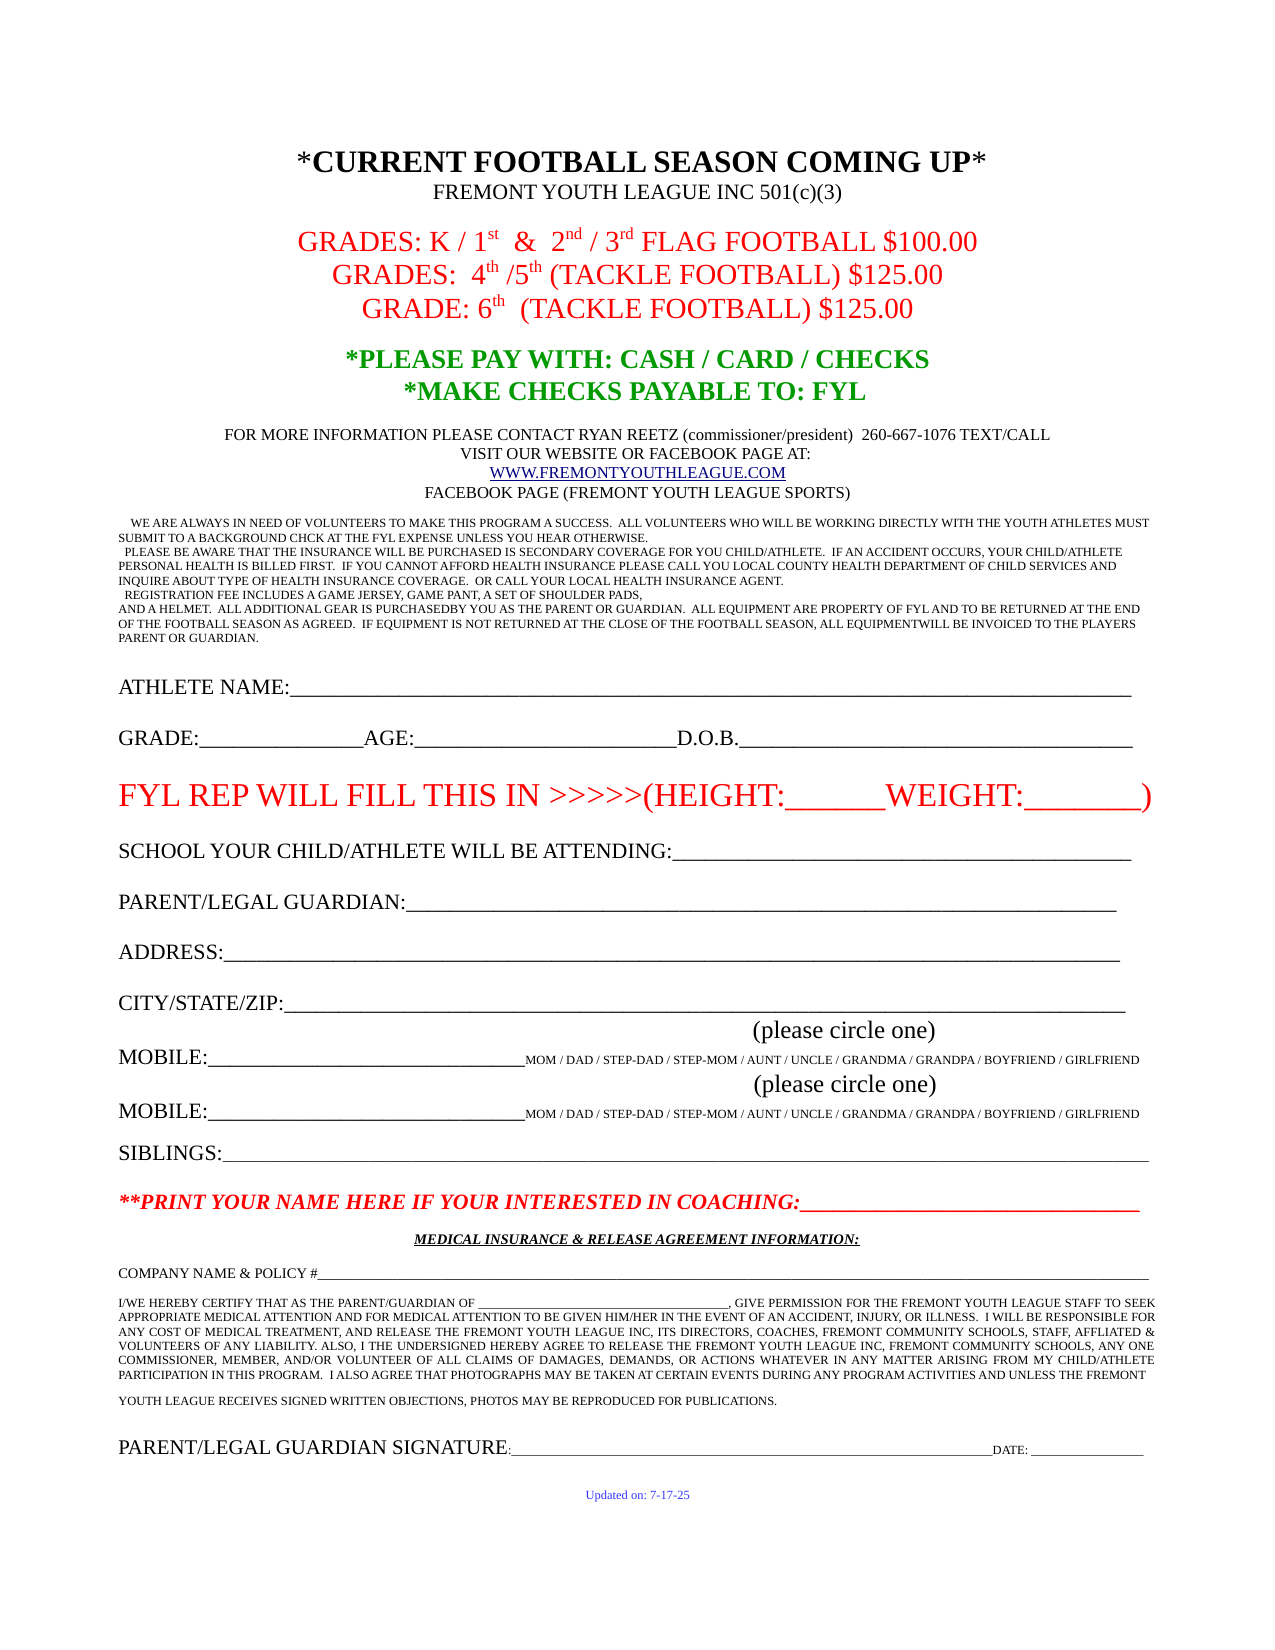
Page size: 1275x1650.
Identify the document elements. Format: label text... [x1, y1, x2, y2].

text FACEBOOK PAGE (FREMONT YOUTH LEAGUE SPORTS) [118, 482, 1157, 502]
text **PRINT YOUR NAME HERE IF YOUR INTERESTED IN COACHING:_______________________________ [118, 1189, 1157, 1214]
text (please circle one) [118, 1015, 1157, 1044]
text AND A HELMET. ALL ADDITIONAL GEAR IS PURCHASEDBY YOU AS THE PARENT OR GUARDIAN. ALL EQUIPMENT ARE PROPERTY OF FYL AND TO BE RETURNED AT THE END OF THE FOOTBALL SEASON AS AGREED. IF EQUIPMENT IS NOT RETURNED AT THE CLOSE OF THE FOOTBALL SEASON, ALL EQUIPMENTWILL BE INVOICED TO THE PLAYERS PARENT OR GUARDIAN. [118, 602, 1157, 645]
text MEDICAL INSURANCE & RELEASE AGREEMENT INFORMATION: [118, 1231, 1157, 1248]
text YOUTH LEAGUE RECEIVES SIGNED WRITTEN OBJECTIONS, PHOTOS MAY BE REPRODUCED FOR PUBLICATIONS. [118, 1382, 1157, 1411]
text WE ARE ALWAYS IN NEED OF VOLUNTEERS TO MAKE THIS PROGRAM A SUCCESS. ALL VOLUNTEERS WHO WILL BE WORKING DIRECTLY WITH THE YOUTH ATHLETES MUST SUBMIT TO A BACKGROUND CHCK AT THE FYL EXPENSE UNLESS YOU HEAR OTHERWISE. [118, 516, 1157, 545]
text GRADES: 4th /5th (TACKLE FOOTBALL) $125.00 [118, 257, 1157, 291]
text GRADE:_______________AGE:________________________D.O.B.____________________________________ [118, 724, 1157, 750]
text ADDRESS:__________________________________________________________________________________ [118, 939, 1157, 964]
text MOBILE:_____________________________MOM / DAD / STEP-DAD / STEP-MOM / AUNT / UNCLE / GRANDMA / GRANDPA / BOYFRIEND / GIRLFRIEND [118, 1044, 1157, 1069]
text MOBILE:_____________________________MOM / DAD / STEP-DAD / STEP-MOM / AUNT / UNCLE / GRANDMA / GRANDPA / BOYFRIEND / GIRLFRIEND [118, 1098, 1157, 1123]
text Updated on: 7-17-25 [118, 1487, 1157, 1502]
text SCHOOL YOUR CHILD/ATHLETE WILL BE ATTENDING:__________________________________________ [118, 838, 1157, 864]
text FOR MORE INFORMATION PLEASE CONTACT RYAN REETZ (commissioner/president) 260-667-1076 TEXT/CALL [118, 425, 1157, 444]
text COMPANY NAME & POLICY #__________________________________________________________________________________________________________________ [118, 1264, 1157, 1281]
text FREMONT YOUTH LEAGUE INC 501(c)(3) [118, 179, 1157, 204]
text ATHLETE NAME:_____________________________________________________________________________ [118, 674, 1157, 699]
text I/WE HEREBY CERTIFY THAT AS THE PARENT/GUARDIAN OF ________________________________________, GIVE PERMISSION FOR THE FREMONT YOUTH LEAGUE STAFF TO SEEK APPROPRIATE MEDICAL ATTENTION AND FOR MEDICAL ATTENTION TO BE GIVEN HIM/HER IN THE EVENT OF AN ACCIDENT, INJURY, OR ILLNESS. I WILL BE RESPONSIBLE FOR ANY COST OF MEDICAL TREATMENT, AND RELEASE THE FREMONT YOUTH LEAGUE INC, ITS DIRECTORS, COACHES, FREMONT COMMUNITY SCHOOLS, STAFF, AFFLIATED & VOLUNTEERS OF ANY LIABILITY. ALSO, I THE UNDERSIGNED HEREBY AGREE TO RELEASE THE FREMONT YOUTH LEAGUE INC, FREMONT COMMUNITY SCHOOLS, ANY ONE COMMISSIONER, MEMBER, AND/OR VOLUNTEER OF ALL CLAIMS OF DAMAGES, DEMANDS, OR ACTIONS WHATEVER IN ANY MATTER ARISING FROM MY CHILD/ATHLETE PARTICIPATION IN THIS PROGRAM. I ALSO AGREE THAT PHOTOGRAPHS MAY BE TAKEN AT CERTAIN EVENTS DURING ANY PROGRAM ACTIVITIES AND UNLESS THE FREMONT [118, 1296, 1157, 1382]
text PARENT/LEGAL GUARDIAN:_________________________________________________________________ [118, 889, 1157, 914]
text FYL REP WILL FILL THIS IN >>>>>(HEIGHT:______WEIGHT:_______) [118, 775, 1157, 813]
text PLEASE BE AWARE THAT THE INSURANCE WILL BE PURCHASED IS SECONDARY COVERAGE FOR YOU CHILD/ATHLETE. IF AN ACCIDENT OCCURS, YOUR CHILD/ATHLETE PERSONAL HEALTH IS BILLED FIRST. IF YOU CANNOT AFFORD HEALTH INSURANCE PLEASE CALL YOU LOCAL COUNTY HEALTH DEPARTMENT OF CHILD SERVICES AND INQUIRE ABOUT TYPE OF HEALTH INSURANCE COVERAGE. OR CALL YOUR LOCAL HEALTH INSURANCE AGENT. [118, 545, 1157, 588]
text WWW.FREMONTYOUTHLEAGUE.COM [118, 463, 1157, 482]
text GRADES: K / 1st & 2nd / 3rd FLAG FOOTBALL $100.00 [118, 224, 1157, 257]
text VISIT OUR WEBSITE OR FACEBOOK PAGE AT: [118, 444, 1157, 463]
text *MAKE CHECKS PAYABLE TO: FYL [118, 374, 1157, 406]
text (please circle one) [118, 1069, 1157, 1098]
text *PLEASE PAY WITH: CASH / CARD / CHECKS [118, 343, 1157, 374]
text *CURRENT FOOTBALL SEASON COMING UP* [118, 143, 1157, 179]
text PARENT/LEGAL GUARDIAN SIGNATURE:_____________________________________________________________________________DATE: __________________ [118, 1434, 1157, 1459]
text GRADE: 6th (TACKLE FOOTBALL) $125.00 [118, 291, 1157, 324]
text CITY/STATE/ZIP:_____________________________________________________________________________ [118, 990, 1157, 1015]
text SIBLINGS:_______________________________________________________________________________________________________________________________ [118, 1139, 1157, 1165]
text REGISTRATION FEE INCLUDES A GAME JERSEY, GAME PANT, A SET OF SHOULDER PADS, [118, 588, 1157, 602]
